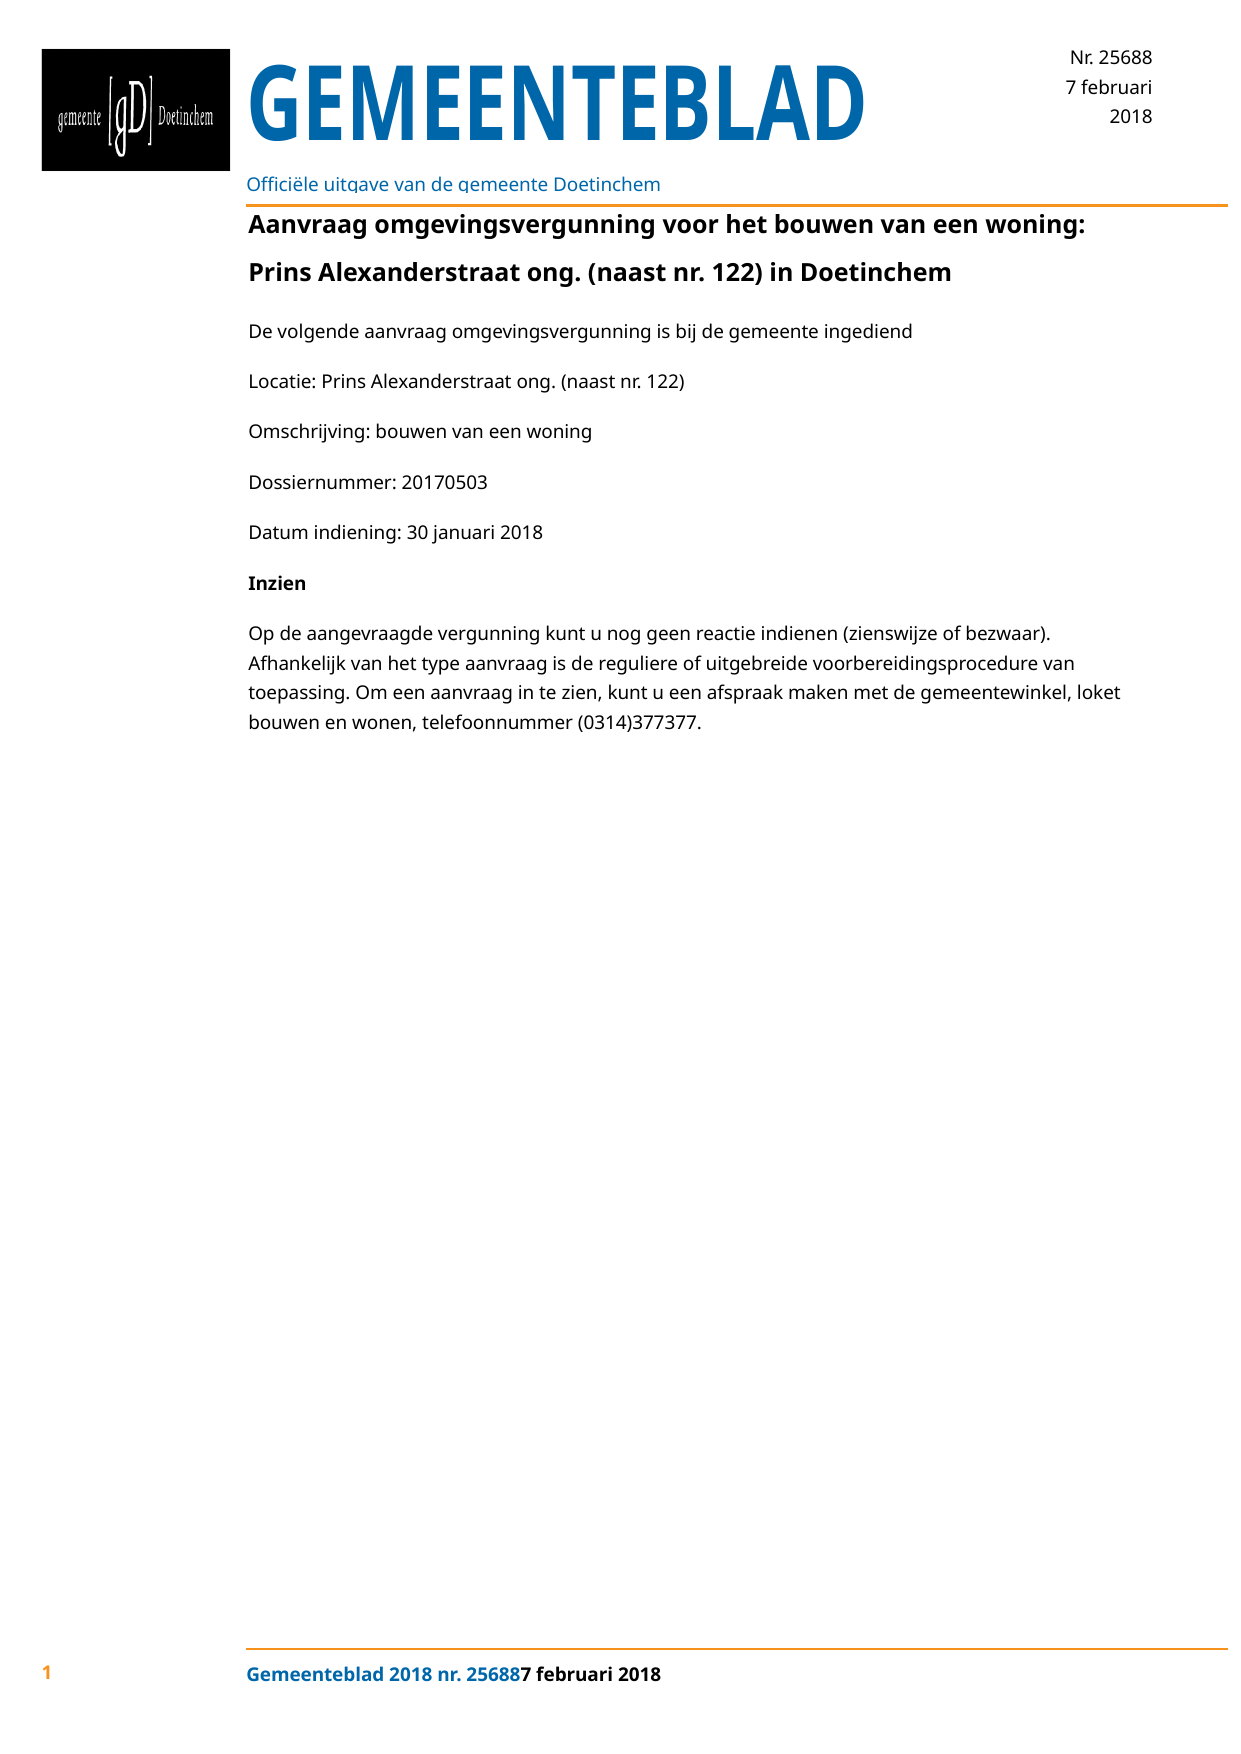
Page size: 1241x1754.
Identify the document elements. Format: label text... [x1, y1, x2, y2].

text Dossiernummer: 20170503 [248, 469, 1152, 495]
text Omschrijving: bouwen van een woning [248, 419, 1152, 444]
text Datum indiening: 30 januari 2018 [248, 519, 1152, 545]
picture [41, 47, 231, 172]
text Locatie: Prins Alexanderstraat ong. (naast nr. 122) [248, 368, 1152, 394]
text Inzien [248, 570, 1152, 596]
text Op de aangevraagde vergunning kunt u nog geen reactie indienen (zienswijze of bezwaar). Afhankelijk van het type aanvraag is de reguliere of uitgebreide voorbereidingsprocedure van toepassing. Om een aanvraag in te zien, kunt u een afspraak maken met de gemeentewinkel, loket bouwen en wonen, telefoonnummer (0314)377377. [248, 620, 1152, 735]
text De volgende aanvraag omgevingsvergunning is bij de gemeente ingediend [248, 318, 1152, 344]
text Aanvraag omgevingsvergunning voor het bouwen van een woning: Prins Alexanderstraat ong. (naast nr. 122) in Doetinchem [248, 207, 1152, 288]
